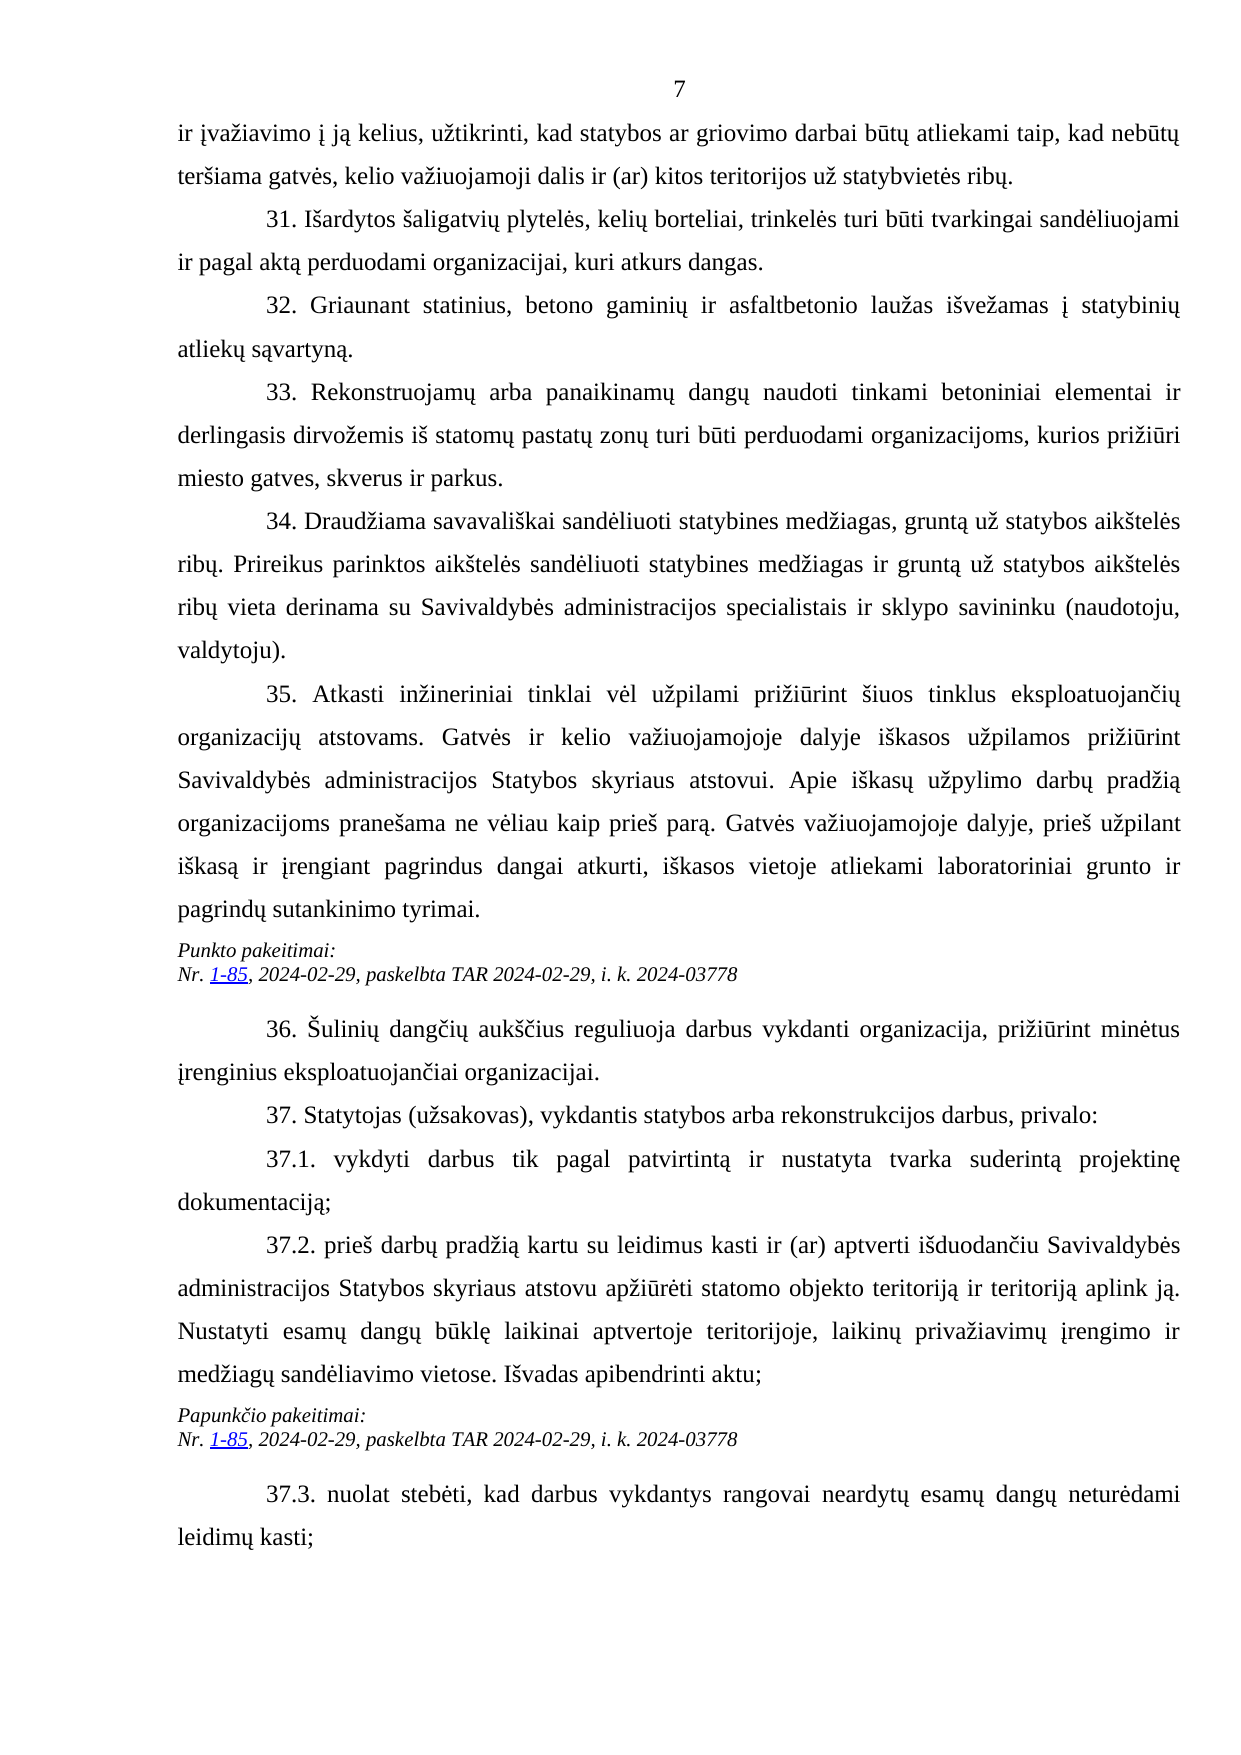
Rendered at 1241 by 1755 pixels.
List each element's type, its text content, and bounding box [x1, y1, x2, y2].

text Nr. 1-85, 2024-02-29, paskelbta TAR 2024-02-29, i. k. 2024-03778 [177, 962, 1181, 986]
text 37.1. vykdyti darbus tik pagal patvirtintą ir nustatyta tvarka suderintą projektinę dokumentaciją; [177, 1144, 1181, 1216]
text 32. Griaunant statinius, betono gaminių ir asfaltbetonio laužas išvežamas į statybinių atliekų sąvartyną. [177, 291, 1181, 362]
text 33. Rekonstruojamų arba panaikinamų dangų naudoti tinkami betoniniai elementai ir derlingasis dirvožemis iš statomų pastatų zonų turi būti perduodami organizacijoms, kurios prižiūri miesto gatves, skverus ir parkus. [177, 377, 1181, 492]
text 37.3. nuolat stebėti, kad darbus vykdantys rangovai neardytų esamų dangų neturėdami leidimų kasti; [177, 1479, 1181, 1551]
text 37. Statytojas (užsakovas), vykdantis statybos arba rekonstrukcijos darbus, privalo: [177, 1101, 1181, 1129]
text ir įvažiavimo į ją kelius, užtikrinti, kad statybos ar griovimo darbai būtų atliekami taip, kad nebūtų teršiama gatvės, kelio važiuojamoji dalis ir (ar) kitos teritorijos už statybvietės ribų. [177, 118, 1181, 190]
text 31. Išardytos šaligatvių plytelės, kelių borteliai, trinkelės turi būti tvarkingai sandėliuojami ir pagal aktą perduodami organizacijai, kuri atkurs dangas. [177, 204, 1181, 276]
text 36. Šulinių dangčių aukščius reguliuoja darbus vykdanti organizacija, prižiūrint minėtus įrenginius eksploatuojančiai organizacijai. [177, 1014, 1181, 1086]
text 37.2. prieš darbų pradžią kartu su leidimus kasti ir (ar) aptverti išduodančiu Savivaldybės administracijos Statybos skyriaus atstovu apžiūrėti statomo objekto teritoriją ir teritoriją aplink ją. Nustatyti esamų dangų būklę laikinai aptvertoje teritorijoje, laikinų privažiavimų įrengimo ir medžiagų sandėliavimo vietose. Išvadas apibendrinti aktu; [177, 1230, 1181, 1388]
text Nr. 1-85, 2024-02-29, paskelbta TAR 2024-02-29, i. k. 2024-03778 [177, 1427, 1181, 1451]
text Papunkčio pakeitimai: [177, 1402, 1181, 1427]
text 34. Draudžiama savavališkai sandėliuoti statybines medžiagas, gruntą už statybos aikštelės ribų. Prireikus parinktos aikštelės sandėliuoti statybines medžiagas ir gruntą už statybos aikštelės ribų vieta derinama su Savivaldybės administracijos specialistais ir sklypo savininku (naudotoju, valdytoju). [177, 506, 1181, 664]
text Punkto pakeitimai: [177, 937, 1181, 962]
text 35. Atkasti inžineriniai tinklai vėl užpilami prižiūrint šiuos tinklus eksploatuojančių organizacijų atstovams. Gatvės ir kelio važiuojamojoje dalyje iškasos užpilamos prižiūrint Savivaldybės administracijos Statybos skyriaus atstovui. Apie iškasų užpylimo darbų pradžią organizacijoms pranešama ne vėliau kaip prieš parą. Gatvės važiuojamojoje dalyje, prieš užpilant iškasą ir įrengiant pagrindus dangai atkurti, iškasos vietoje atliekami laboratoriniai grunto ir pagrindų sutankinimo tyrimai. [177, 679, 1181, 923]
